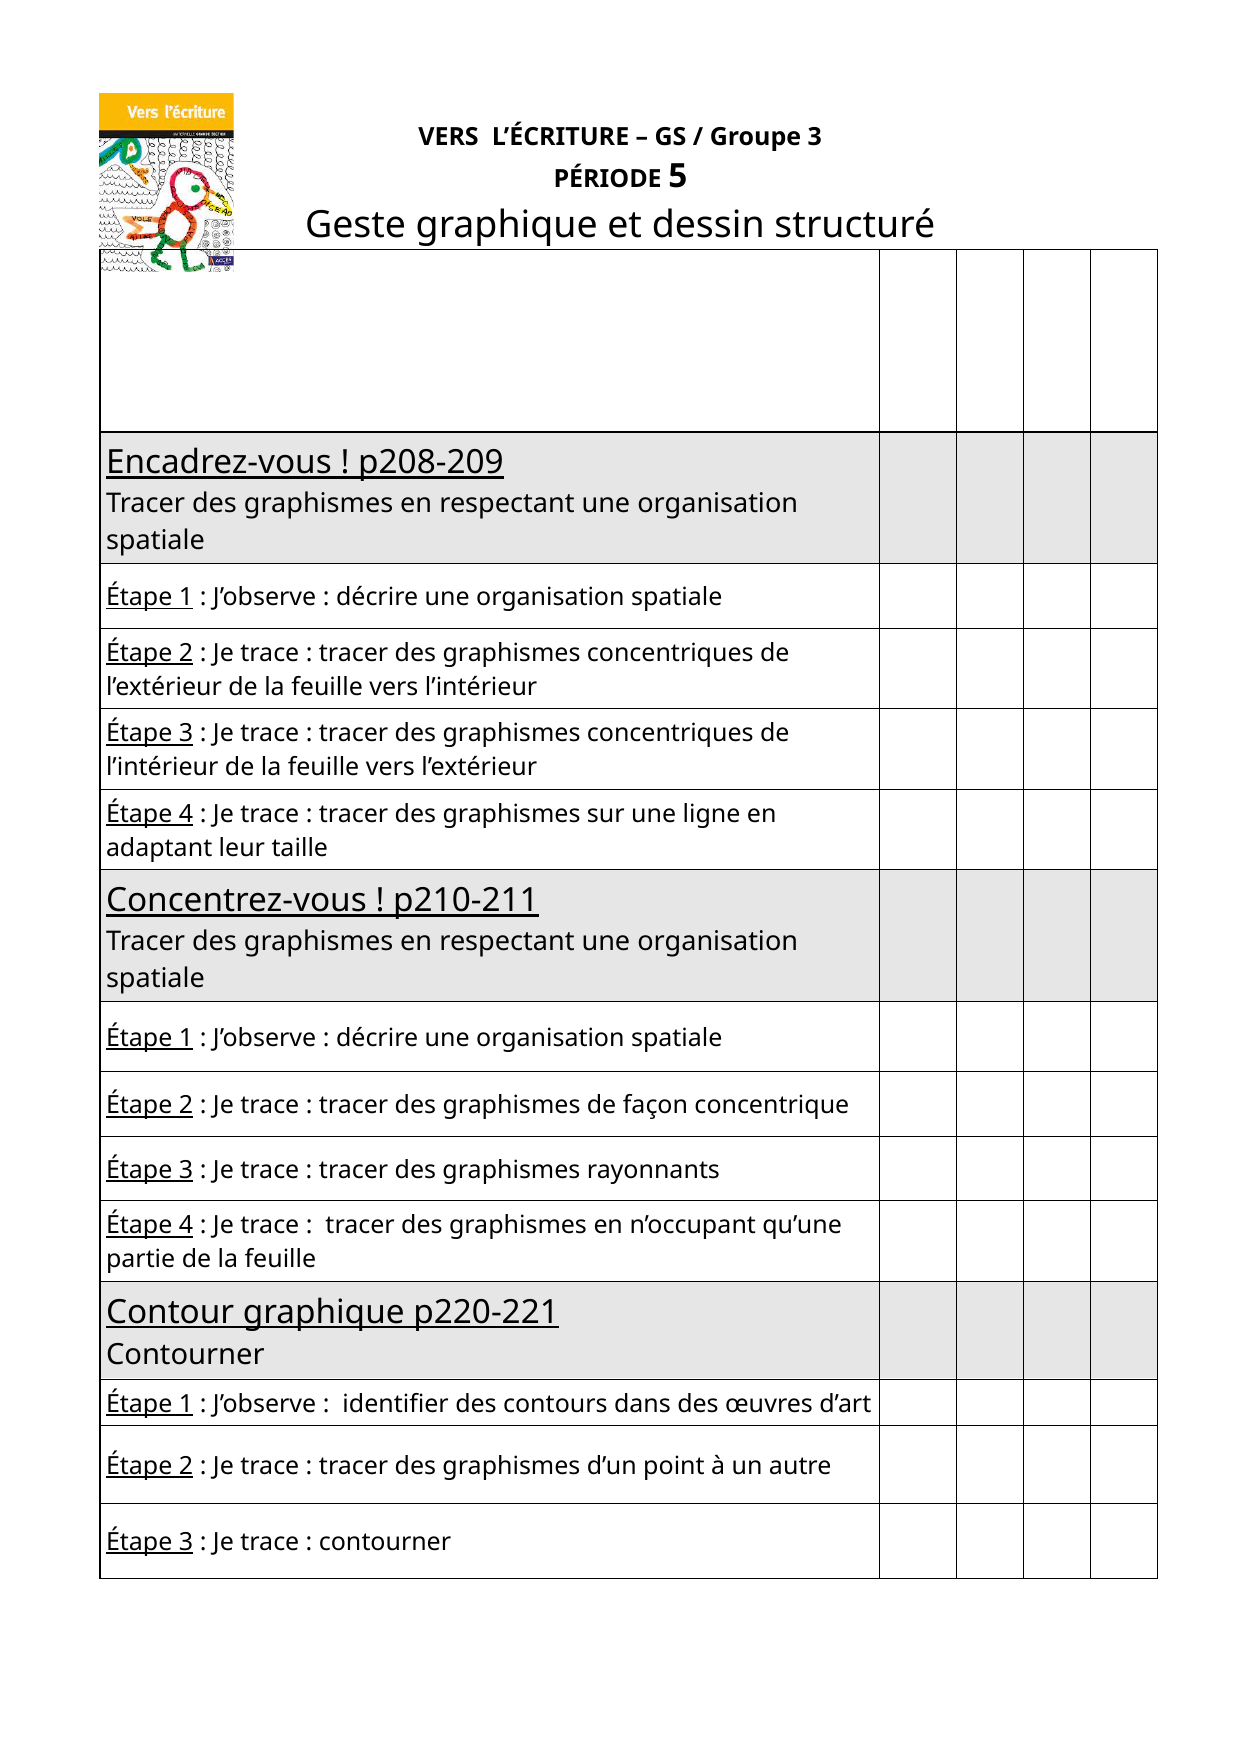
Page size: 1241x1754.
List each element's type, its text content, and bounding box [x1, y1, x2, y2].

table_cell [1091, 1504, 1157, 1577]
table_cell [957, 1282, 1023, 1378]
table_cell [1091, 1002, 1157, 1071]
picture [101, 250, 234, 272]
text VERS L’ÉCRITURE – GS / Groupe 3 [234, 118, 1122, 152]
table_cell [957, 1002, 1023, 1071]
table_cell [957, 709, 1023, 789]
table_cell Encadrez-vous ! p208-209 Tracer des graphismes en respectant une organisation spatiale [101, 433, 879, 563]
table_cell Étape 1 : J’observe : identifier des contours dans des œuvres d’art [101, 1380, 879, 1425]
table_cell Concentrez-vous ! p210-211 Tracer des graphismes en respectant une organisation spatiale [101, 870, 879, 1001]
table_cell [1091, 870, 1157, 1001]
table_cell [880, 1380, 956, 1425]
table_header [1024, 250, 1090, 431]
table_cell [957, 1426, 1023, 1503]
table_cell [880, 790, 956, 869]
table_header [957, 250, 1023, 431]
table_cell [1024, 1002, 1090, 1071]
table_cell [1024, 1137, 1090, 1200]
table_cell [1024, 433, 1090, 563]
table_cell [1024, 564, 1090, 627]
table_cell Étape 1 : J’observe : décrire une organisation spatiale [101, 564, 879, 627]
table_cell [1024, 1201, 1090, 1281]
table_cell [1024, 709, 1090, 789]
table_cell [1024, 790, 1090, 869]
table_cell [957, 629, 1023, 708]
table_cell [880, 870, 956, 1001]
table_cell [957, 1380, 1023, 1425]
table_header [1091, 250, 1157, 431]
table_cell Étape 4 : Je trace : tracer des graphismes en n’occupant qu’une partie de la feuille [101, 1201, 879, 1281]
table_cell [880, 1282, 956, 1378]
table_cell [957, 790, 1023, 869]
table_cell [1024, 1504, 1090, 1577]
table_cell [880, 1002, 956, 1071]
table_cell [880, 629, 956, 708]
table_cell [957, 1504, 1023, 1577]
table_cell Étape 3 : Je trace : tracer des graphismes concentriques de l’intérieur de la feuille vers l’extérieur [101, 709, 879, 789]
table_cell [1091, 1380, 1157, 1425]
table_cell [880, 564, 956, 627]
table_cell [1091, 1137, 1157, 1200]
table_cell [880, 1426, 956, 1503]
table_header [880, 250, 956, 431]
table_cell [1091, 790, 1157, 869]
table_cell [957, 433, 1023, 563]
table_cell Étape 3 : Je trace : tracer des graphismes rayonnants [101, 1137, 879, 1200]
table_cell [957, 1137, 1023, 1200]
table_cell Étape 4 : Je trace : tracer des graphismes sur une ligne en adaptant leur taille [101, 790, 879, 869]
table_cell [1091, 564, 1157, 627]
table_cell Étape 3 : Je trace : contourner [101, 1504, 879, 1577]
table_cell [957, 870, 1023, 1001]
table_cell [1091, 433, 1157, 563]
table_cell Étape 2 : Je trace : tracer des graphismes d’un point à un autre [101, 1426, 879, 1503]
table_cell Étape 2 : Je trace : tracer des graphismes de façon concentrique [101, 1072, 879, 1136]
table_cell [1091, 1282, 1157, 1378]
text Geste graphique et dessin structuré [234, 198, 1122, 249]
table_cell [880, 1137, 956, 1200]
table_cell [880, 1072, 956, 1136]
table_cell [1024, 1282, 1090, 1378]
table_cell [1024, 1072, 1090, 1136]
table_cell [1091, 1201, 1157, 1281]
picture [99, 93, 234, 249]
table_cell Contour graphique p220-221 Contourner [101, 1282, 879, 1378]
table_cell [880, 709, 956, 789]
table_cell [1091, 1072, 1157, 1136]
table_cell [957, 1201, 1023, 1281]
table_cell [1091, 709, 1157, 789]
table_cell [1091, 1426, 1157, 1503]
table_cell [880, 1504, 956, 1577]
table_cell [1024, 1426, 1090, 1503]
table_header [101, 250, 879, 431]
table_cell [1024, 1380, 1090, 1425]
table_cell [957, 564, 1023, 627]
table_cell [880, 433, 956, 563]
table_cell Étape 1 : J’observe : décrire une organisation spatiale [101, 1002, 879, 1071]
table_cell Étape 2 : Je trace : tracer des graphismes concentriques de l’extérieur de la feuille vers l’intérieur [101, 629, 879, 708]
table_cell [1024, 629, 1090, 708]
table_cell [957, 1072, 1023, 1136]
text PÉRIODE 5 [234, 152, 1122, 198]
table_cell [1024, 870, 1090, 1001]
table_cell [880, 1201, 956, 1281]
table_cell [1091, 629, 1157, 708]
